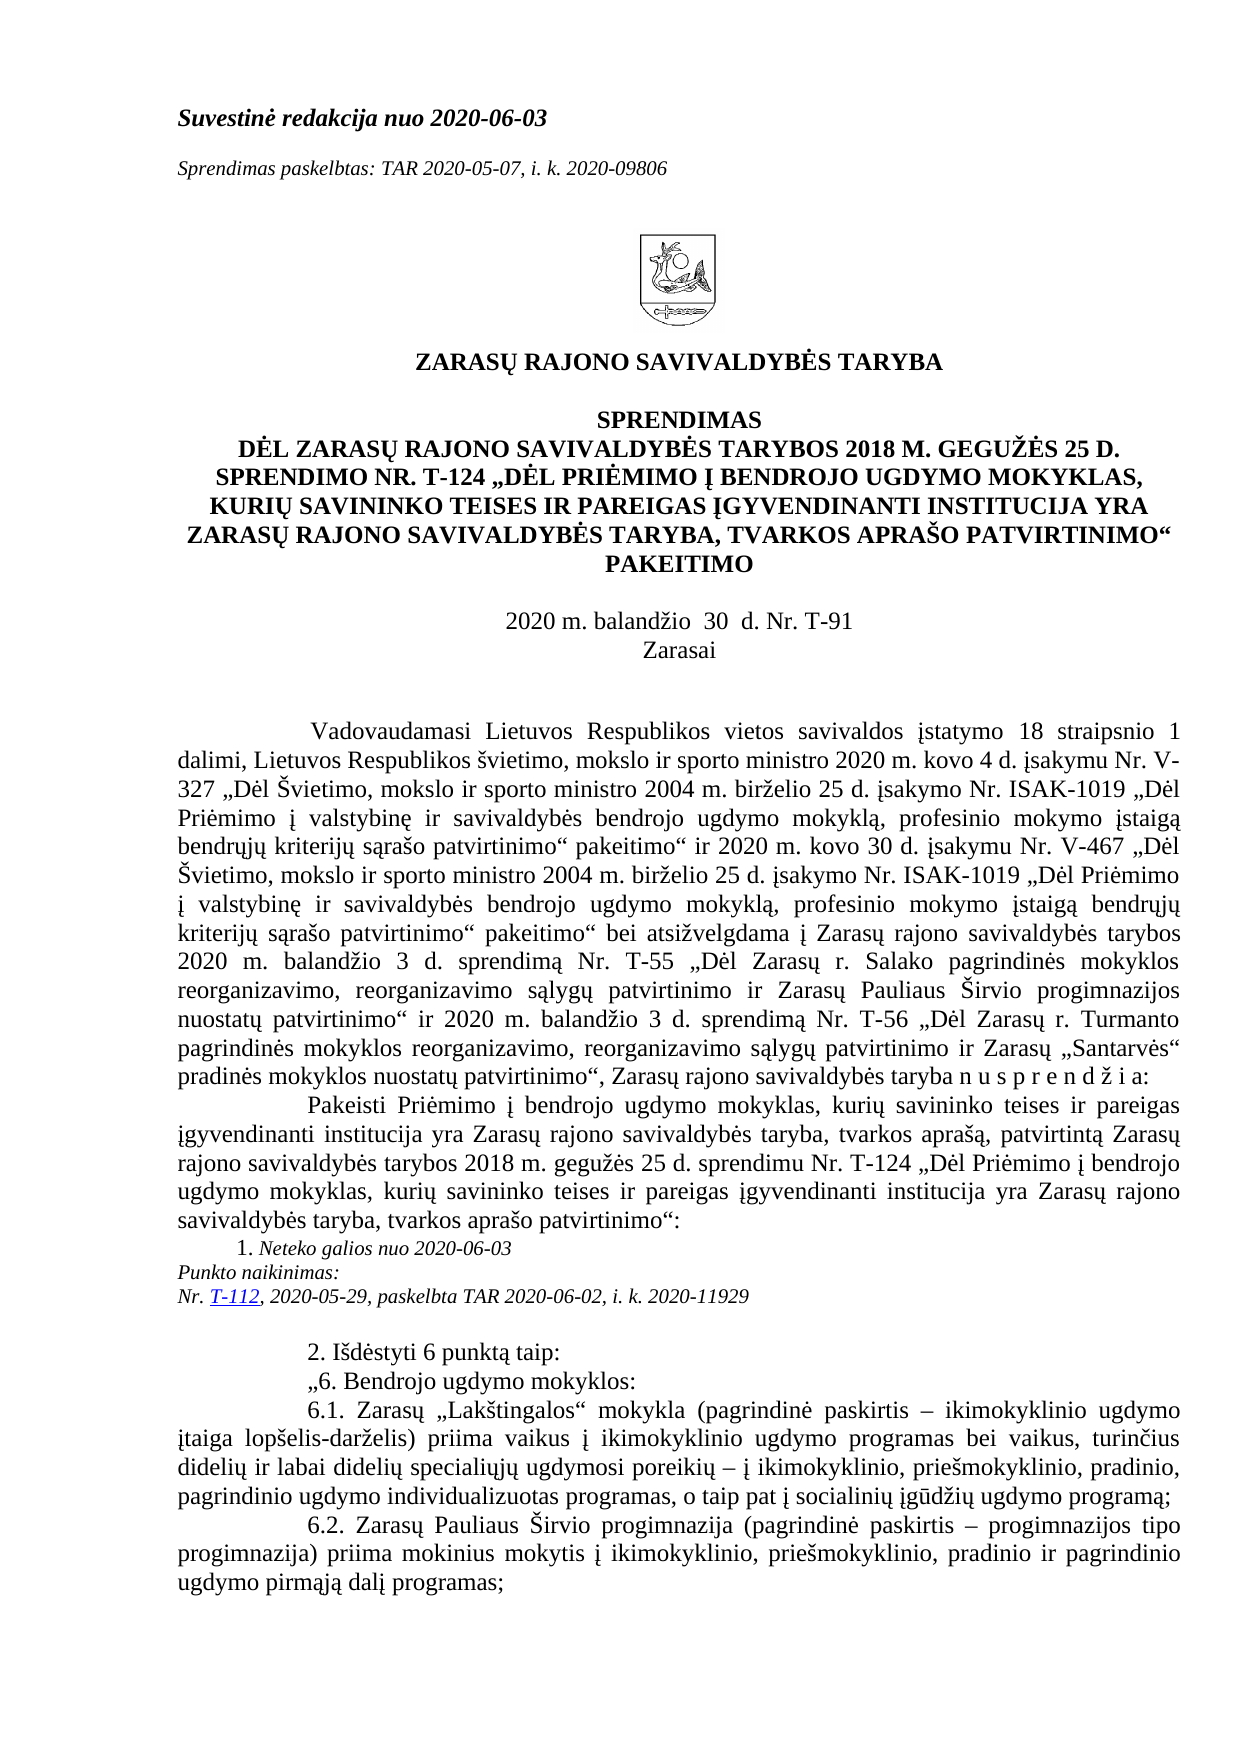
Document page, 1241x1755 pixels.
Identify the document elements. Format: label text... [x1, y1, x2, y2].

text ZARASŲ RAJONO SAVIVALDYBĖS TARYBA [177, 347, 1181, 376]
text Nr. T-112, 2020-05-29, paskelbta TAR 2020-06-02, i. k. 2020-11929 [177, 1284, 1181, 1308]
text SPRENDIMAS [177, 405, 1181, 434]
text 1. Neteko galios nuo 2020-06-03 [177, 1234, 1181, 1260]
text 2. Išdėstyti 6 punktą taip: [177, 1337, 1181, 1366]
text Vadovaudamasi Lietuvos Respublikos vietos savivaldos įstatymo 18 straipsnio 1 dalimi, Lietuvos Respublikos švietimo, mokslo ir sporto ministro 2020 m. kovo 4 d. įsakymu Nr. V-327 „Dėl Švietimo, mokslo ir sporto ministro 2004 m. birželio 25 d. įsakymo Nr. ISAK-1019 „Dėl Priėmimo į valstybinę ir savivaldybės bendrojo ugdymo mokyklą, profesinio mokymo įstaigą bendrųjų kriterijų sąrašo patvirtinimo“ pakeitimo“ ir 2020 m. kovo 30 d. įsakymu Nr. V-467 „Dėl Švietimo, mokslo ir sporto ministro 2004 m. birželio 25 d. įsakymo Nr. ISAK-1019 „Dėl Priėmimo į valstybinę ir savivaldybės bendrojo ugdymo mokyklą, profesinio mokymo įstaigą bendrųjų kriterijų sąrašo patvirtinimo“ pakeitimo“ bei atsižvelgdama į Zarasų rajono savivaldybės tarybos 2020 m. balandžio 3 d. sprendimą Nr. T-55 „Dėl Zarasų r. Salako pagrindinės mokyklos reorganizavimo, reorganizavimo sąlygų patvirtinimo ir Zarasų Pauliaus Širvio progimnazijos nuostatų patvirtinimo“ ir 2020 m. balandžio 3 d. sprendimą Nr. T-56 „Dėl Zarasų r. Turmanto pagrindinės mokyklos reorganizavimo, reorganizavimo sąlygų patvirtinimo ir Zarasų „Santarvės“ pradinės mokyklos nuostatų patvirtinimo“, Zarasų rajono savivaldybės taryba n u s p r e n d ž i a: [177, 716, 1181, 1090]
text 2020 m. balandžio 30 d. Nr. T-91 [177, 606, 1181, 635]
text Zarasai [177, 635, 1181, 664]
text 6.2. Zarasų Pauliaus Širvio progimnazija (pagrindinė paskirtis – progimnazijos tipo progimnazija) priima mokinius mokytis į ikimokyklinio, priešmokyklinio, pradinio ir pagrindinio ugdymo pirmąją dalį programas; [177, 1510, 1181, 1596]
text Sprendimas paskelbtas: TAR 2020-05-07, i. k. 2020-09806 [177, 156, 1181, 180]
text „6. Bendrojo ugdymo mokyklos: [177, 1366, 1181, 1395]
text Pakeisti Priėmimo į bendrojo ugdymo mokyklas, kurių savininko teises ir pareigas įgyvendinanti institucija yra Zarasų rajono savivaldybės taryba, tvarkos aprašą, patvirtintą Zarasų rajono savivaldybės tarybos 2018 m. gegužės 25 d. sprendimu Nr. T-124 „Dėl Priėmimo į bendrojo ugdymo mokyklas, kurių savininko teises ir pareigas įgyvendinanti institucija yra Zarasų rajono savivaldybės taryba, tvarkos aprašo patvirtinimo“: [177, 1090, 1181, 1234]
text Punkto naikinimas: [177, 1260, 1181, 1284]
text DĖL ZARASŲ RAJONO SAVIVALDYBĖS TARYBOS 2018 M. GEGUŽĖS 25 D. SPRENDIMO NR. T-124 „DĖL PRIĖMIMO Į BENDROJO UGDYMO MOKYKLAS, KURIŲ SAVININKO TEISES IR PAREIGAS ĮGYVENDINANTI INSTITUCIJA YRA ZARASŲ RAJONO SAVIVALDYBĖS TARYBA, TVARKOS APRAŠO PATVIRTINIMO“ PAKEITIMO [177, 434, 1181, 577]
text Suvestinė redakcija nuo 2020-06-03 [177, 103, 1181, 132]
text 6.1. Zarasų „Lakštingalos“ mokykla (pagrindinė paskirtis – ikimokyklinio ugdymo įtaiga lopšelis-darželis) priima vaikus į ikimokyklinio ugdymo programas bei vaikus, turinčius didelių ir labai didelių specialiųjų ugdymosi poreikių – į ikimokyklinio, priešmokyklinio, pradinio, pagrindinio ugdymo individualizuotas programas, o taip pat į socialinių įgūdžių ugdymo programą; [177, 1395, 1181, 1510]
